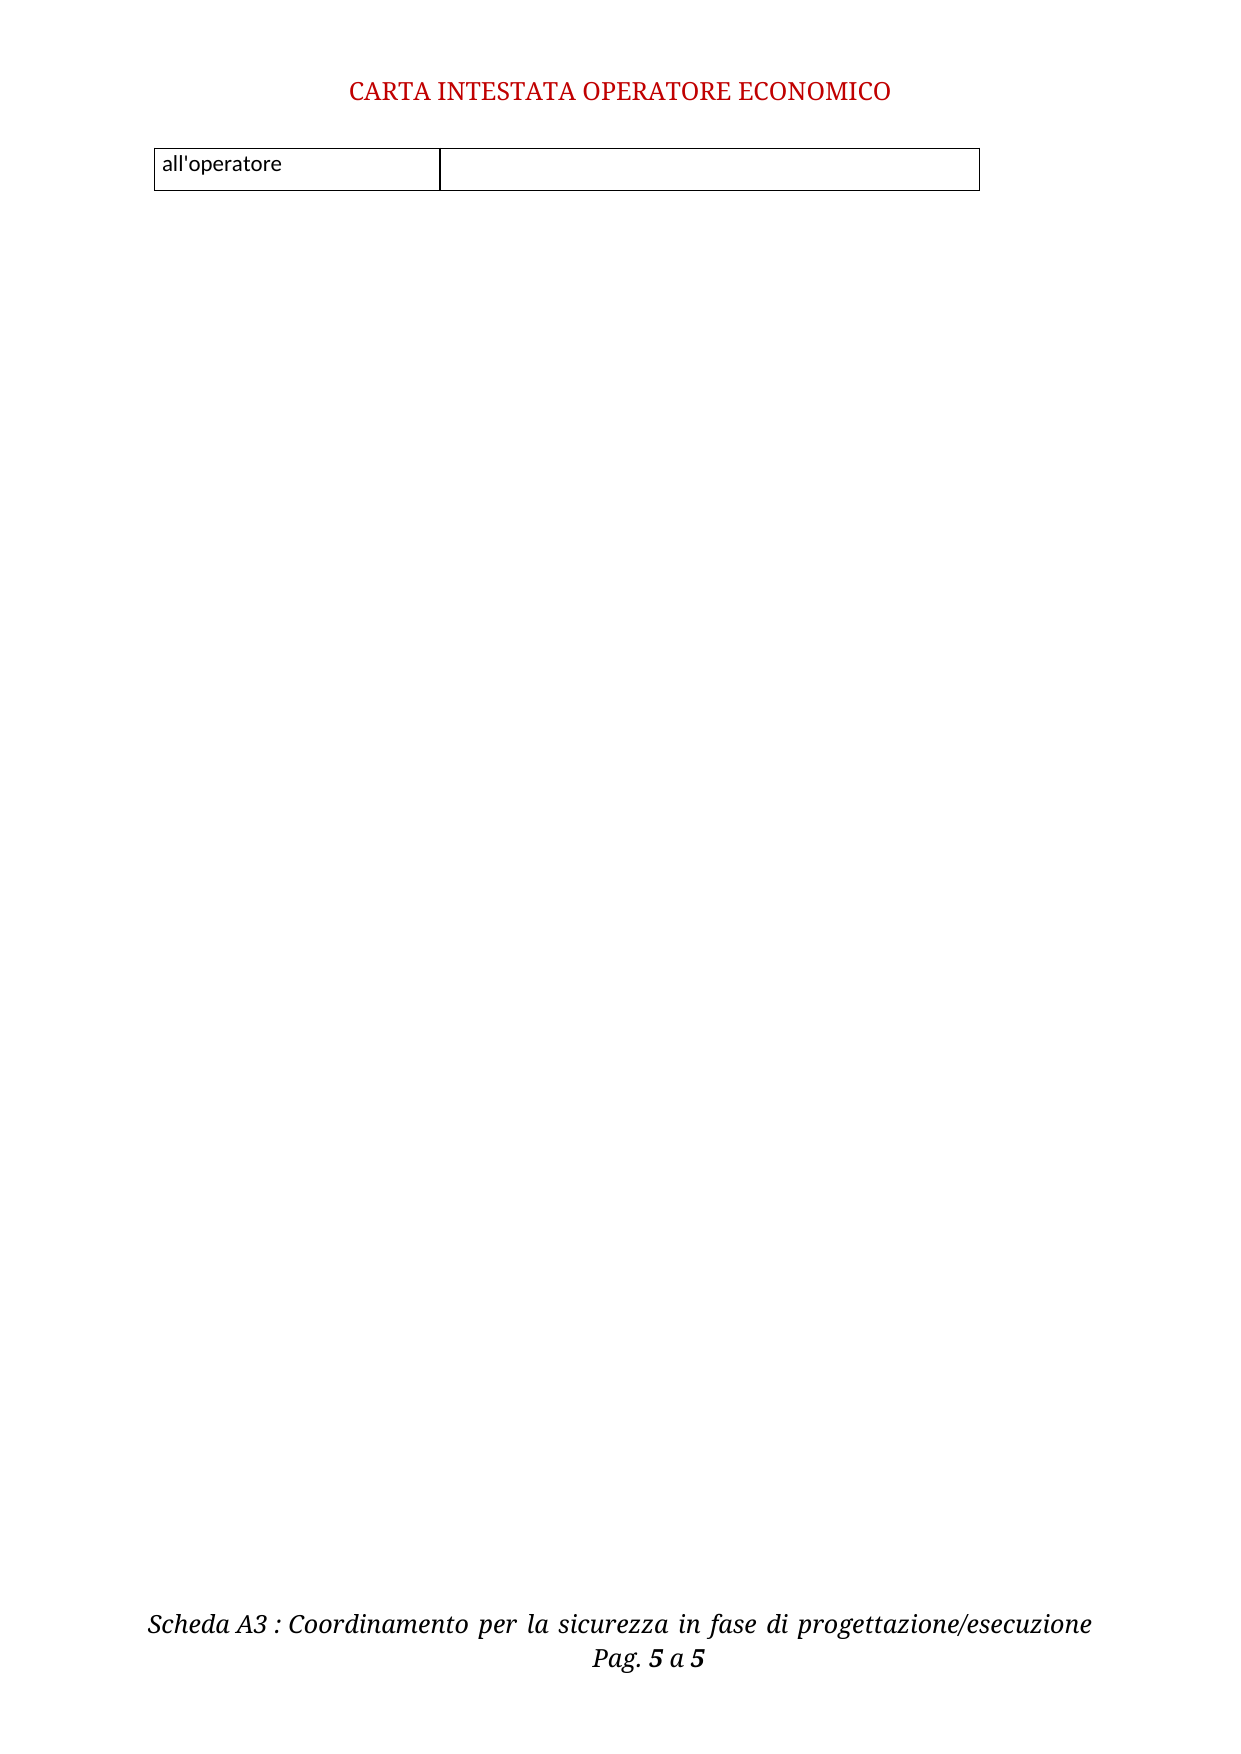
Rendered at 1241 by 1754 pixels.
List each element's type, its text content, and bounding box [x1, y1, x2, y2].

table_cell all'operatore [155, 149, 439, 190]
table_cell [441, 149, 979, 190]
